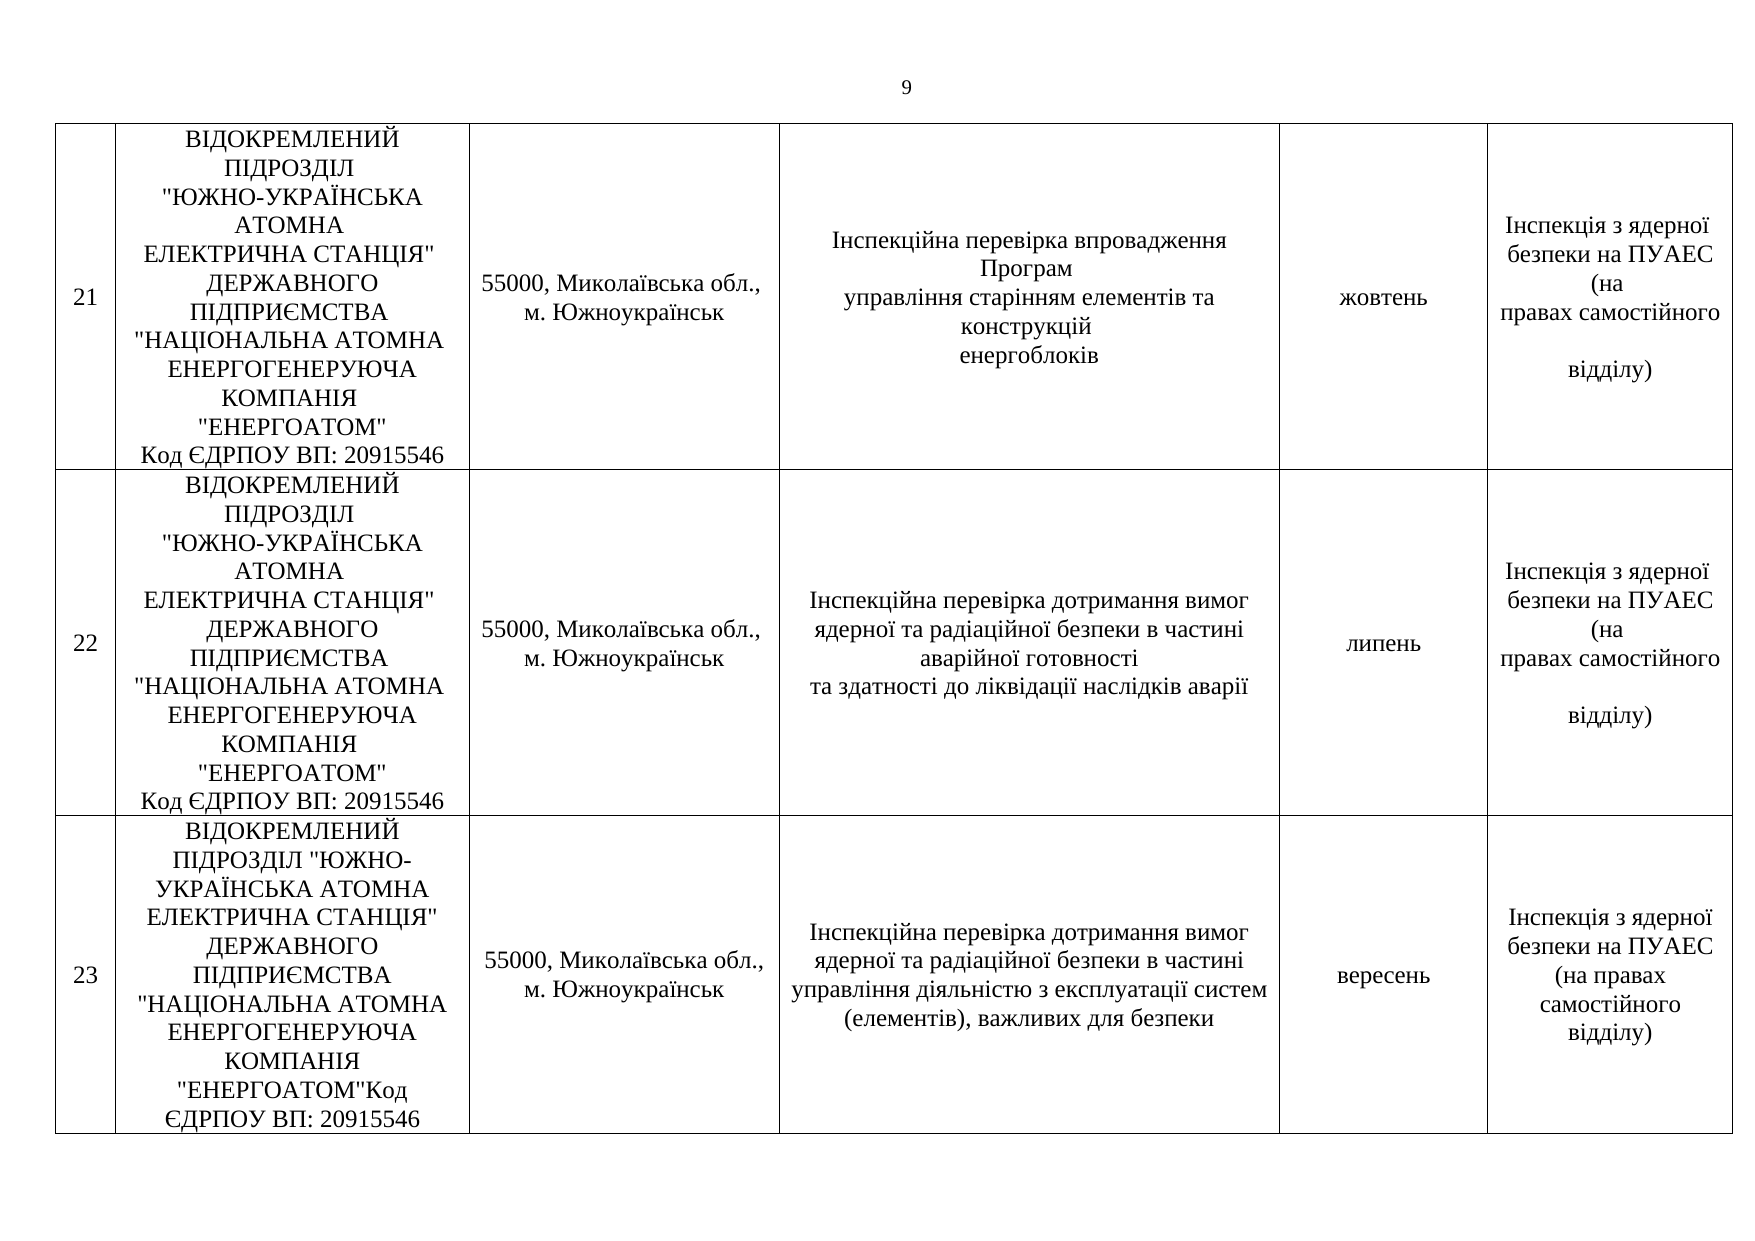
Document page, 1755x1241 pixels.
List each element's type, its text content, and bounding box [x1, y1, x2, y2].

table_cell Інспекція з ядерної безпеки на ПУАЕС (на правах самостійного відділу) [1488, 124, 1732, 469]
table_cell жовтень [1280, 124, 1487, 469]
table_cell 55000, Миколаївська обл., м. Южноукраїнськ [470, 470, 779, 815]
table_cell ВІДОКРЕМЛЕНИЙ ПІДРОЗДІЛ "ЮЖНО-УКРАЇНСЬКА АТОМНА ЕЛЕКТРИЧНА СТАНЦІЯ" ДЕРЖАВНОГО ПІДПРИЄМСТВА "НАЦІОНАЛЬНА АТОМНА ЕНЕРГОГЕНЕРУЮЧА КОМПАНІЯ "ЕНЕРГОАТОМ" Код ЄДРПОУ ВП: 20915546 [116, 470, 469, 815]
table_cell Інспекція з ядерної безпеки на ПУАЕС (на правах самостійного відділу) [1488, 470, 1732, 815]
table_cell 23 [56, 816, 115, 1132]
table_cell вересень [1280, 816, 1487, 1132]
table_cell Інспекційна перевірка впровадження Програм управління старінням елементів та конструкцій енергоблоків [780, 124, 1279, 469]
table_cell липень [1280, 470, 1487, 815]
table_cell Інспекція з ядерної безпеки на ПУАЕС (на правах самостійного відділу) [1488, 816, 1732, 1132]
table_cell ВІДОКРЕМЛЕНИЙ ПІДРОЗДІЛ "ЮЖНО-УКРАЇНСЬКА АТОМНА ЕЛЕКТРИЧНА СТАНЦІЯ" ДЕРЖАВНОГО ПІДПРИЄМСТВА "НАЦІОНАЛЬНА АТОМНА ЕНЕРГОГЕНЕРУЮЧА КОМПАНІЯ "ЕНЕРГОАТОМ"Код ЄДРПОУ ВП: 20915546 [116, 816, 469, 1132]
table_cell Інспекційна перевірка дотримання вимог ядерної та радіаційної безпеки в частині аварійної готовності та здатності до ліквідації наслідків аварії [780, 470, 1279, 815]
table_cell 55000, Миколаївська обл., м. Южноукраїнськ [470, 124, 779, 469]
table_cell 21 [56, 124, 115, 469]
table_cell ВІДОКРЕМЛЕНИЙ ПІДРОЗДІЛ "ЮЖНО-УКРАЇНСЬКА АТОМНА ЕЛЕКТРИЧНА СТАНЦІЯ" ДЕРЖАВНОГО ПІДПРИЄМСТВА "НАЦІОНАЛЬНА АТОМНА ЕНЕРГОГЕНЕРУЮЧА КОМПАНІЯ "ЕНЕРГОАТОМ" Код ЄДРПОУ ВП: 20915546 [116, 124, 469, 469]
table_cell Інспекційна перевірка дотримання вимог ядерної та радіаційної безпеки в частині управління діяльністю з експлуатації систем (елементів), важливих для безпеки [780, 816, 1279, 1132]
table_cell 22 [56, 470, 115, 815]
table_cell 55000, Миколаївська обл., м. Южноукраїнськ [470, 816, 779, 1132]
